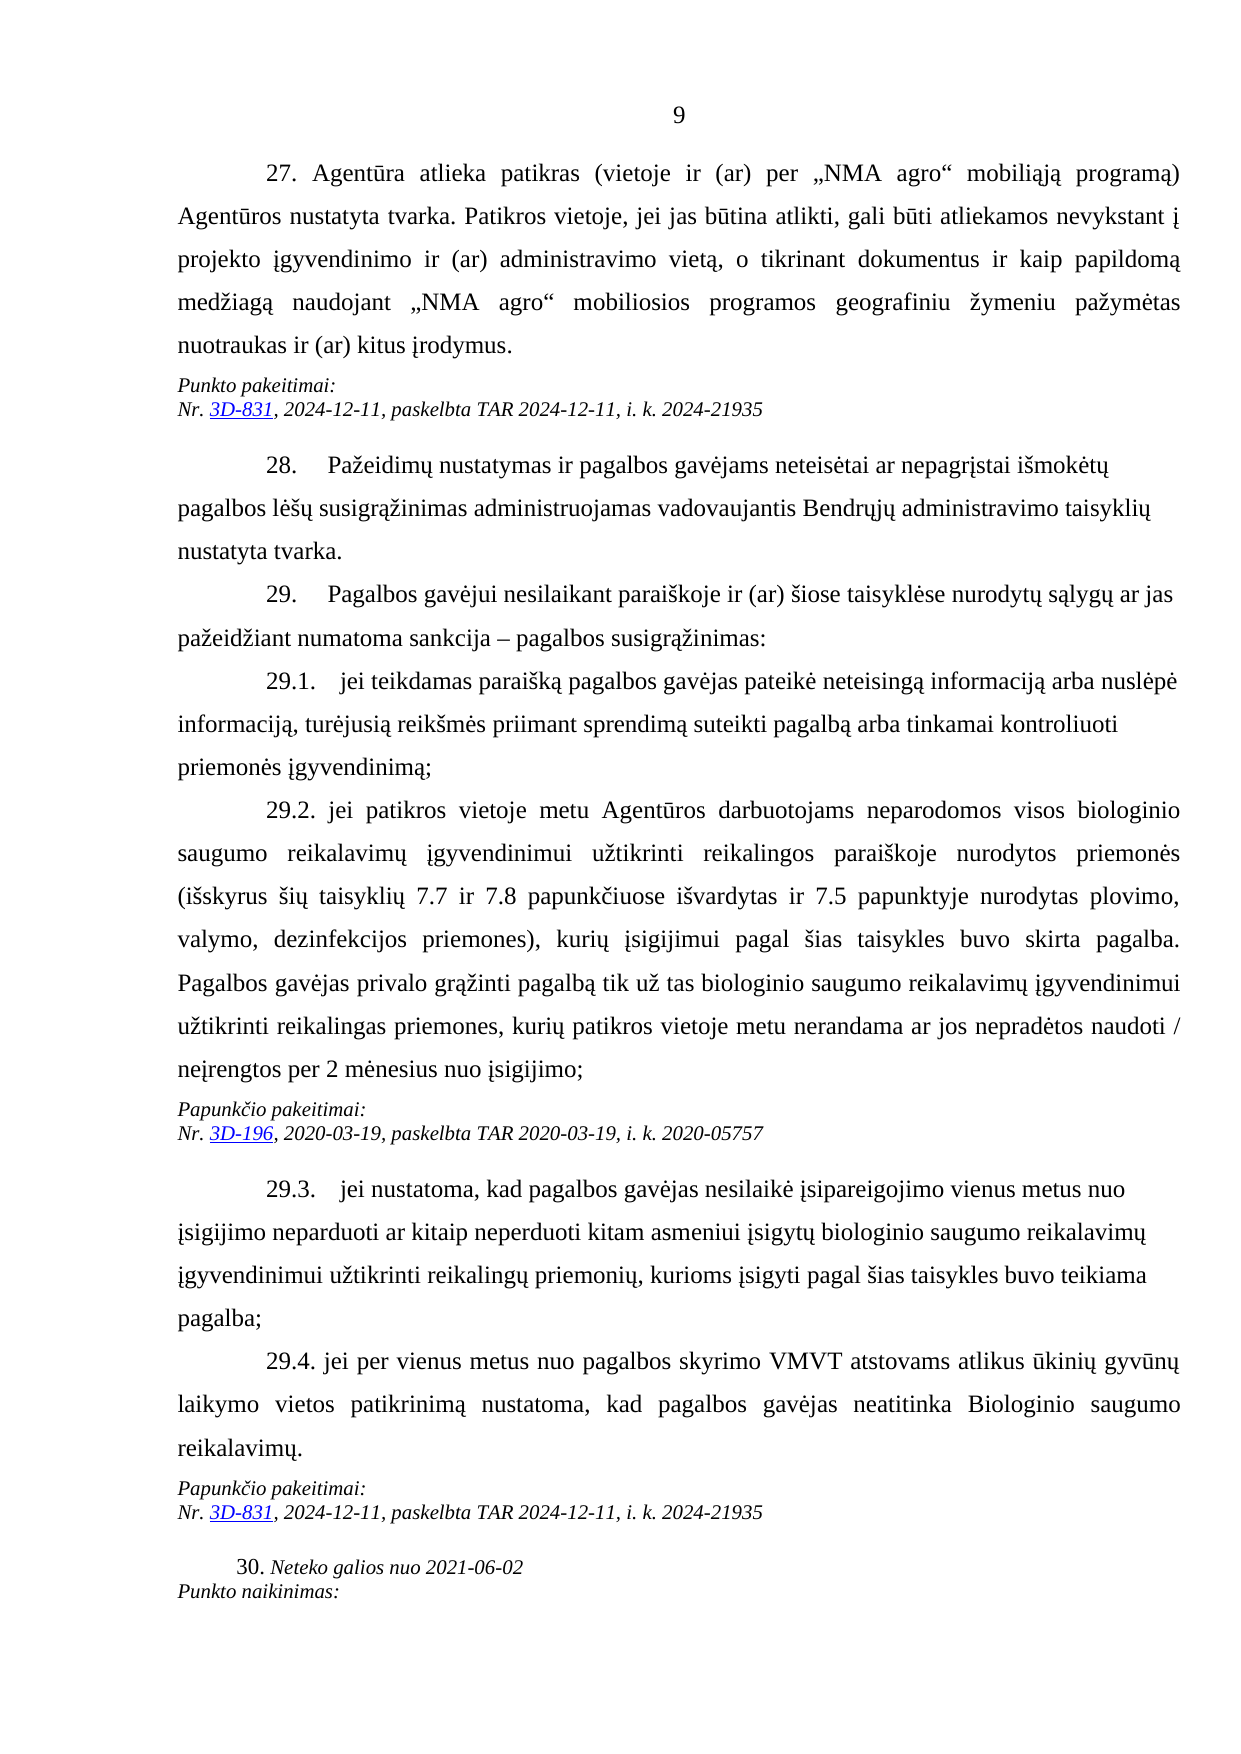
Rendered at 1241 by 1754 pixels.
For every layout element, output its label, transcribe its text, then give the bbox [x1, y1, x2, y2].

text Papunkčio pakeitimai: [177, 1476, 1181, 1500]
text 30. Neteko galios nuo 2021-06-02 [177, 1553, 1181, 1579]
text Papunkčio pakeitimai: [177, 1097, 1181, 1121]
text Nr. 3D-196, 2020-03-19, paskelbta TAR 2020-03-19, i. k. 2020-05757 [177, 1121, 1181, 1145]
text 29.1. jei teikdamas paraišką pagalbos gavėjas pateikė neteisingą informaciją arba nuslėpė informaciją, turėjusią reikšmės priimant sprendimą suteikti pagalbą arba tinkamai kontroliuoti priemonės įgyvendinimą; [177, 666, 1181, 781]
text Nr. 3D-831, 2024-12-11, paskelbta TAR 2024-12-11, i. k. 2024-21935 [177, 397, 1181, 421]
text Punkto pakeitimai: [177, 373, 1181, 397]
text 28. Pažeidimų nustatymas ir pagalbos gavėjams neteisėtai ar nepagrįstai išmokėtų pagalbos lėšų susigrąžinimas administruojamas vadovaujantis Bendrųjų administravimo taisyklių nustatyta tvarka. [177, 450, 1181, 565]
text Nr. 3D-831, 2024-12-11, paskelbta TAR 2024-12-11, i. k. 2024-21935 [177, 1500, 1181, 1524]
text 29.4. jei per vienus metus nuo pagalbos skyrimo VMVT atstovams atlikus ūkinių gyvūnų laikymo vietos patikrinimą nustatoma, kad pagalbos gavėjas neatitinka Biologinio saugumo reikalavimų. [177, 1346, 1181, 1461]
text 27. Agentūra atlieka patikras (vietoje ir (ar) per „NMA agro“ mobiliąją programą) Agentūros nustatyta tvarka. Patikros vietoje, jei jas būtina atlikti, gali būti atliekamos nevykstant į projekto įgyvendinimo ir (ar) administravimo vietą, o tikrinant dokumentus ir kaip papildomą medžiagą naudojant „NMA agro“ mobiliosios programos geografiniu žymeniu pažymėtas nuotraukas ir (ar) kitus įrodymus. [177, 158, 1181, 359]
text 29.3. jei nustatoma, kad pagalbos gavėjas nesilaikė įsipareigojimo vienus metus nuo įsigijimo neparduoti ar kitaip neperduoti kitam asmeniui įsigytų biologinio saugumo reikalavimų įgyvendinimui užtikrinti reikalingų priemonių, kurioms įsigyti pagal šias taisykles buvo teikiama pagalba; [177, 1174, 1181, 1332]
text Punkto naikinimas: [177, 1579, 1181, 1603]
text 29.2. jei patikros vietoje metu Agentūros darbuotojams neparodomos visos biologinio saugumo reikalavimų įgyvendinimui užtikrinti reikalingos paraiškoje nurodytos priemonės (išskyrus šių taisyklių 7.7 ir 7.8 papunkčiuose išvardytas ir 7.5 papunktyje nurodytas plovimo, valymo, dezinfekcijos priemones), kurių įsigijimui pagal šias taisykles buvo skirta pagalba. Pagalbos gavėjas privalo grąžinti pagalbą tik už tas biologinio saugumo reikalavimų įgyvendinimui užtikrinti reikalingas priemones, kurių patikros vietoje metu nerandama ar jos nepradėtos naudoti / neįrengtos per 2 mėnesius nuo įsigijimo; [177, 795, 1181, 1083]
text 29. Pagalbos gavėjui nesilaikant paraiškoje ir (ar) šiose taisyklėse nurodytų sąlygų ar jas pažeidžiant numatoma sankcija – pagalbos susigrąžinimas: [177, 579, 1181, 651]
